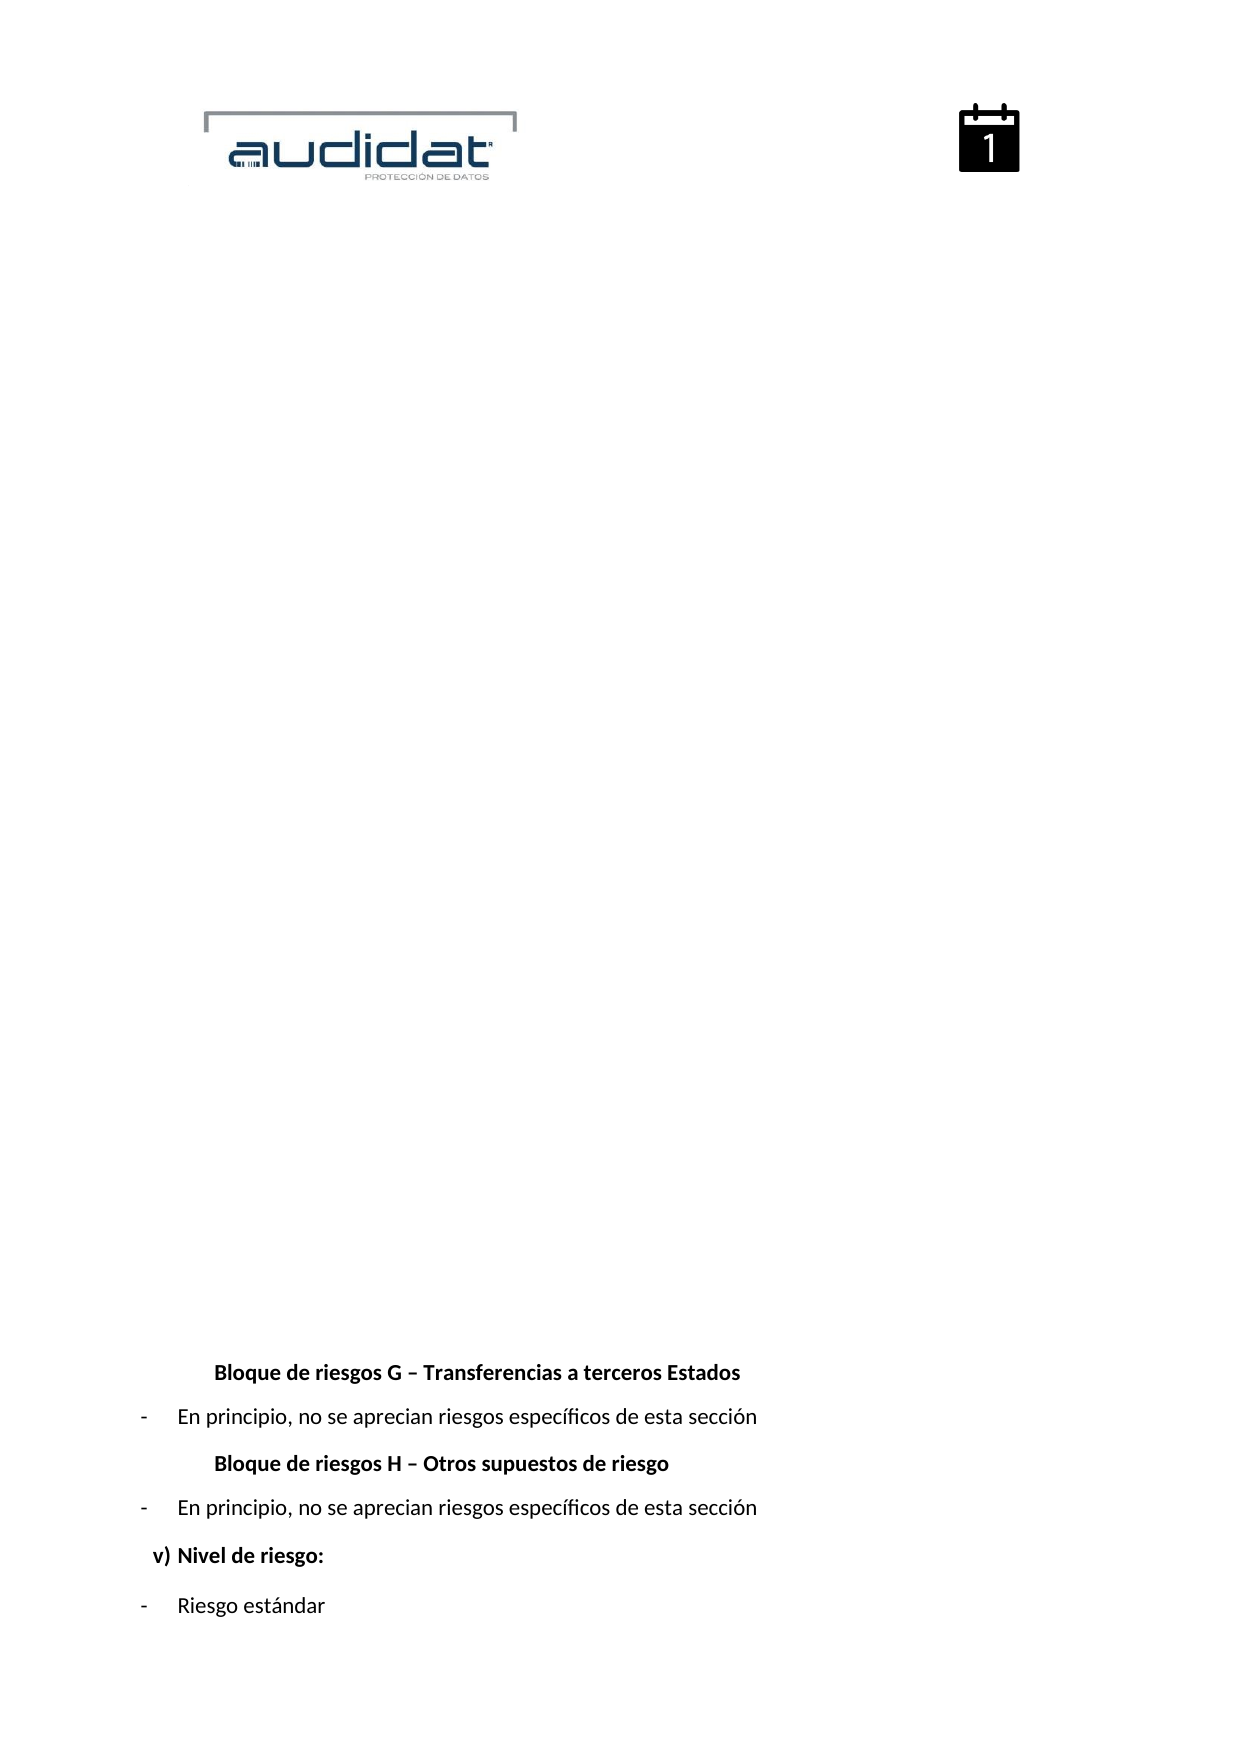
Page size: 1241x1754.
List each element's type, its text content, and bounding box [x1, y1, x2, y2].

list En principio, no se aprecian riesgos específicos de esta sección [140, 1493, 1064, 1521]
text Bloque de riesgos G – Transferencias a terceros Estados [214, 1358, 1064, 1386]
list Riesgo estándar [140, 1591, 1064, 1619]
list En principio, no se aprecian riesgos específicos de esta sección [140, 1402, 1064, 1430]
list Nivel de riesgo: [153, 1541, 1064, 1569]
text Bloque de riesgos H – Otros supuestos de riesgo [214, 1449, 1064, 1478]
